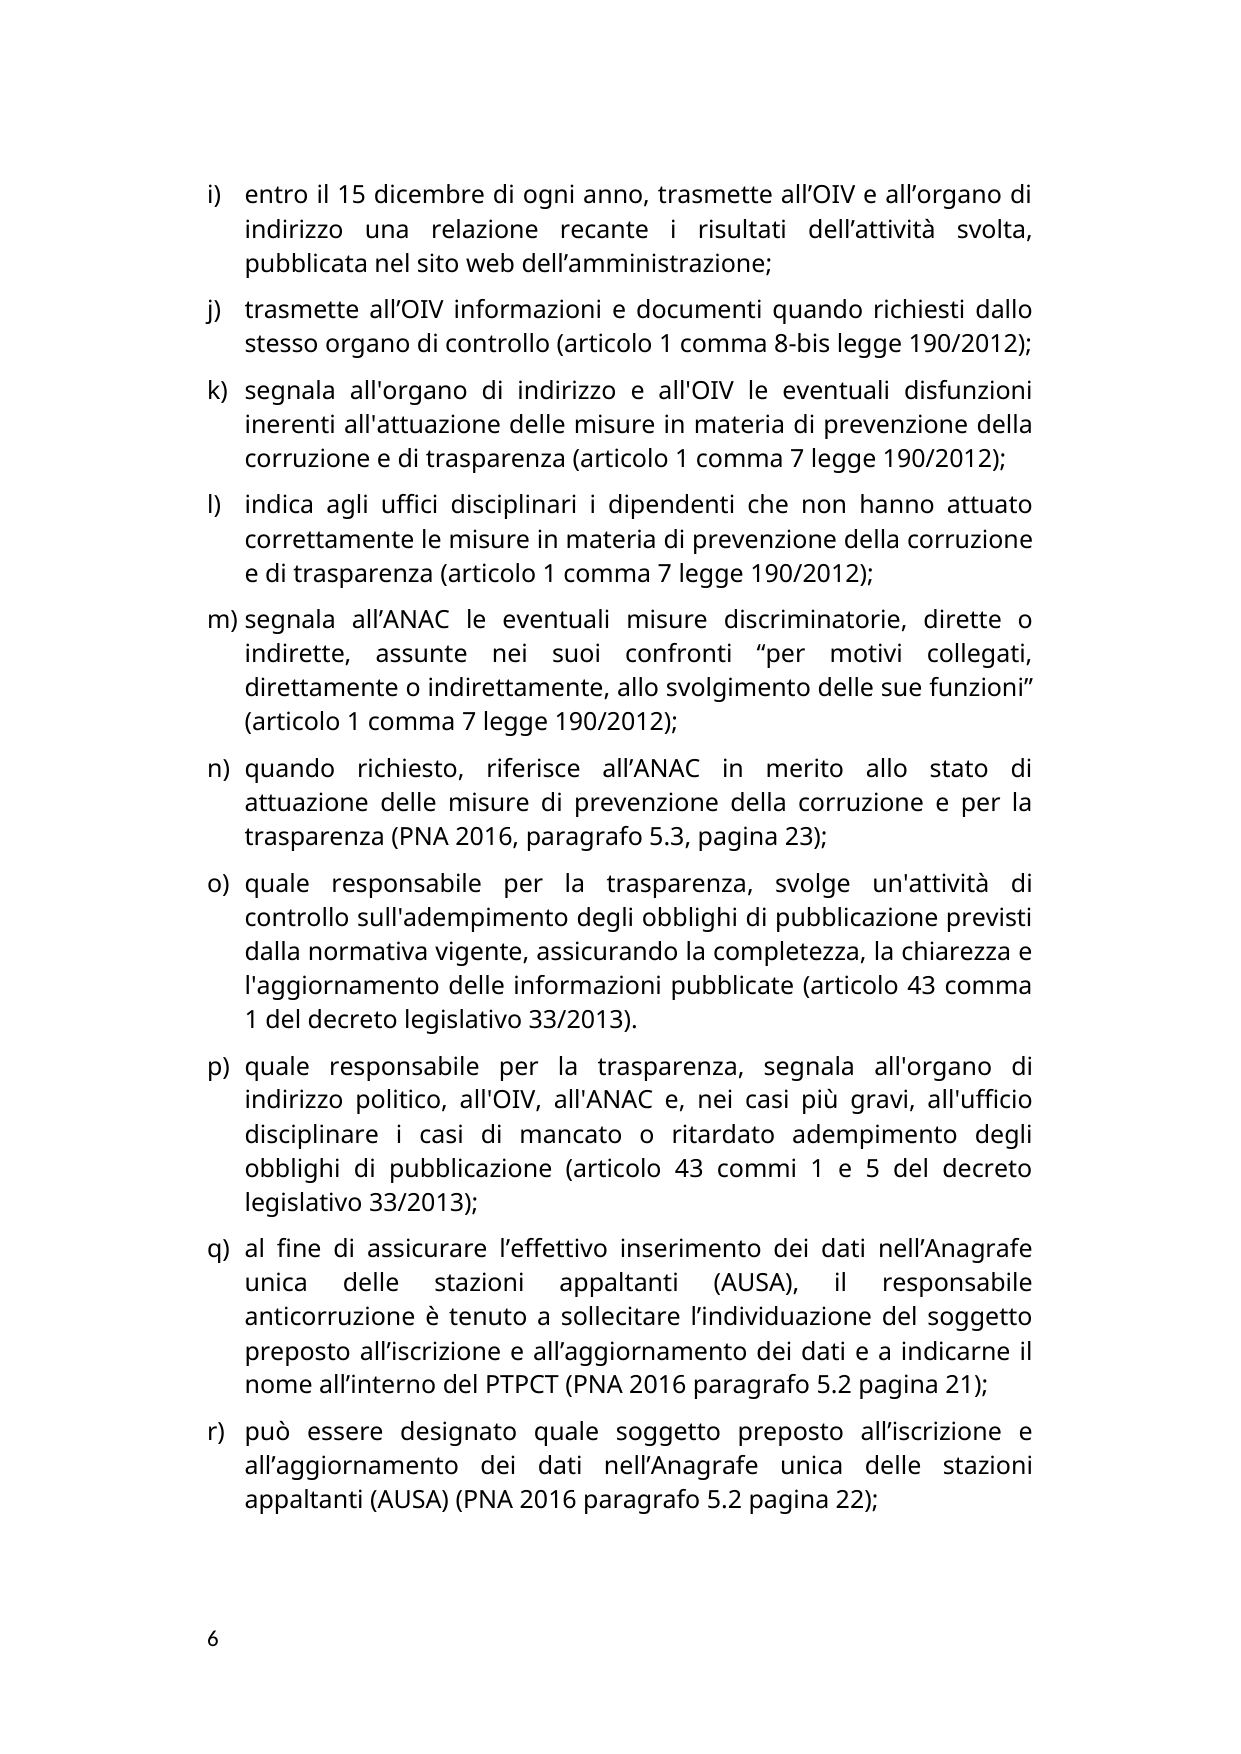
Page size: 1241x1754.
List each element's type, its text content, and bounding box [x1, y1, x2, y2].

list quale responsabile per la trasparenza, segnala all'organo di indirizzo politico, all'OIV, all'ANAC e, nei casi più gravi, all'ufficio disciplinare i casi di mancato o ritardato adempimento degli obblighi di pubblicazione (articolo 43 commi 1 e 5 del decreto legislativo 33/2013); [207, 1048, 1033, 1218]
list quando richiesto, riferisce all’ANAC in merito allo stato di attuazione delle misure di prevenzione della corruzione e per la trasparenza (PNA 2016, paragrafo 5.3, pagina 23); [207, 751, 1033, 853]
list al fine di assicurare l’effettivo inserimento dei dati nell’Anagrafe unica delle stazioni appaltanti (AUSA), il responsabile anticorruzione è tenuto a sollecitare l’individuazione del soggetto preposto all’iscrizione e all’aggiornamento dei dati e a indicarne il nome all’interno del PTPCT (PNA 2016 paragrafo 5.2 pagina 21); [207, 1231, 1033, 1401]
list entro il 15 dicembre di ogni anno, trasmette all’OIV e all’organo di indirizzo una relazione recante i risultati dell’attività svolta, pubblicata nel sito web dell’amministrazione; [207, 177, 1033, 279]
list segnala all’ANAC le eventuali misure discriminatorie, dirette o indirette, assunte nei suoi confronti “per motivi collegati, direttamente o indirettamente, allo svolgimento delle sue funzioni” (articolo 1 comma 7 legge 190/2012); [207, 602, 1033, 738]
list quale responsabile per la trasparenza, svolge un'attività di controllo sull'adempimento degli obblighi di pubblicazione previsti dalla normativa vigente, assicurando la completezza, la chiarezza e l'aggiornamento delle informazioni pubblicate (articolo 43 comma 1 del decreto legislativo 33/2013). [207, 865, 1033, 1036]
list indica agli uffici disciplinari i dipendenti che non hanno attuato correttamente le misure in materia di prevenzione della corruzione e di trasparenza (articolo 1 comma 7 legge 190/2012); [207, 487, 1033, 589]
list segnala all'organo di indirizzo e all'OIV le eventuali disfunzioni inerenti all'attuazione delle misure in materia di prevenzione della corruzione e di trasparenza (articolo 1 comma 7 legge 190/2012); [207, 372, 1033, 475]
list può essere designato quale soggetto preposto all’iscrizione e all’aggiornamento dei dati nell’Anagrafe unica delle stazioni appaltanti (AUSA) (PNA 2016 paragrafo 5.2 pagina 22); [207, 1414, 1033, 1516]
list trasmette all’OIV informazioni e documenti quando richiesti dallo stesso organo di controllo (articolo 1 comma 8-bis legge 190/2012); [207, 292, 1033, 360]
